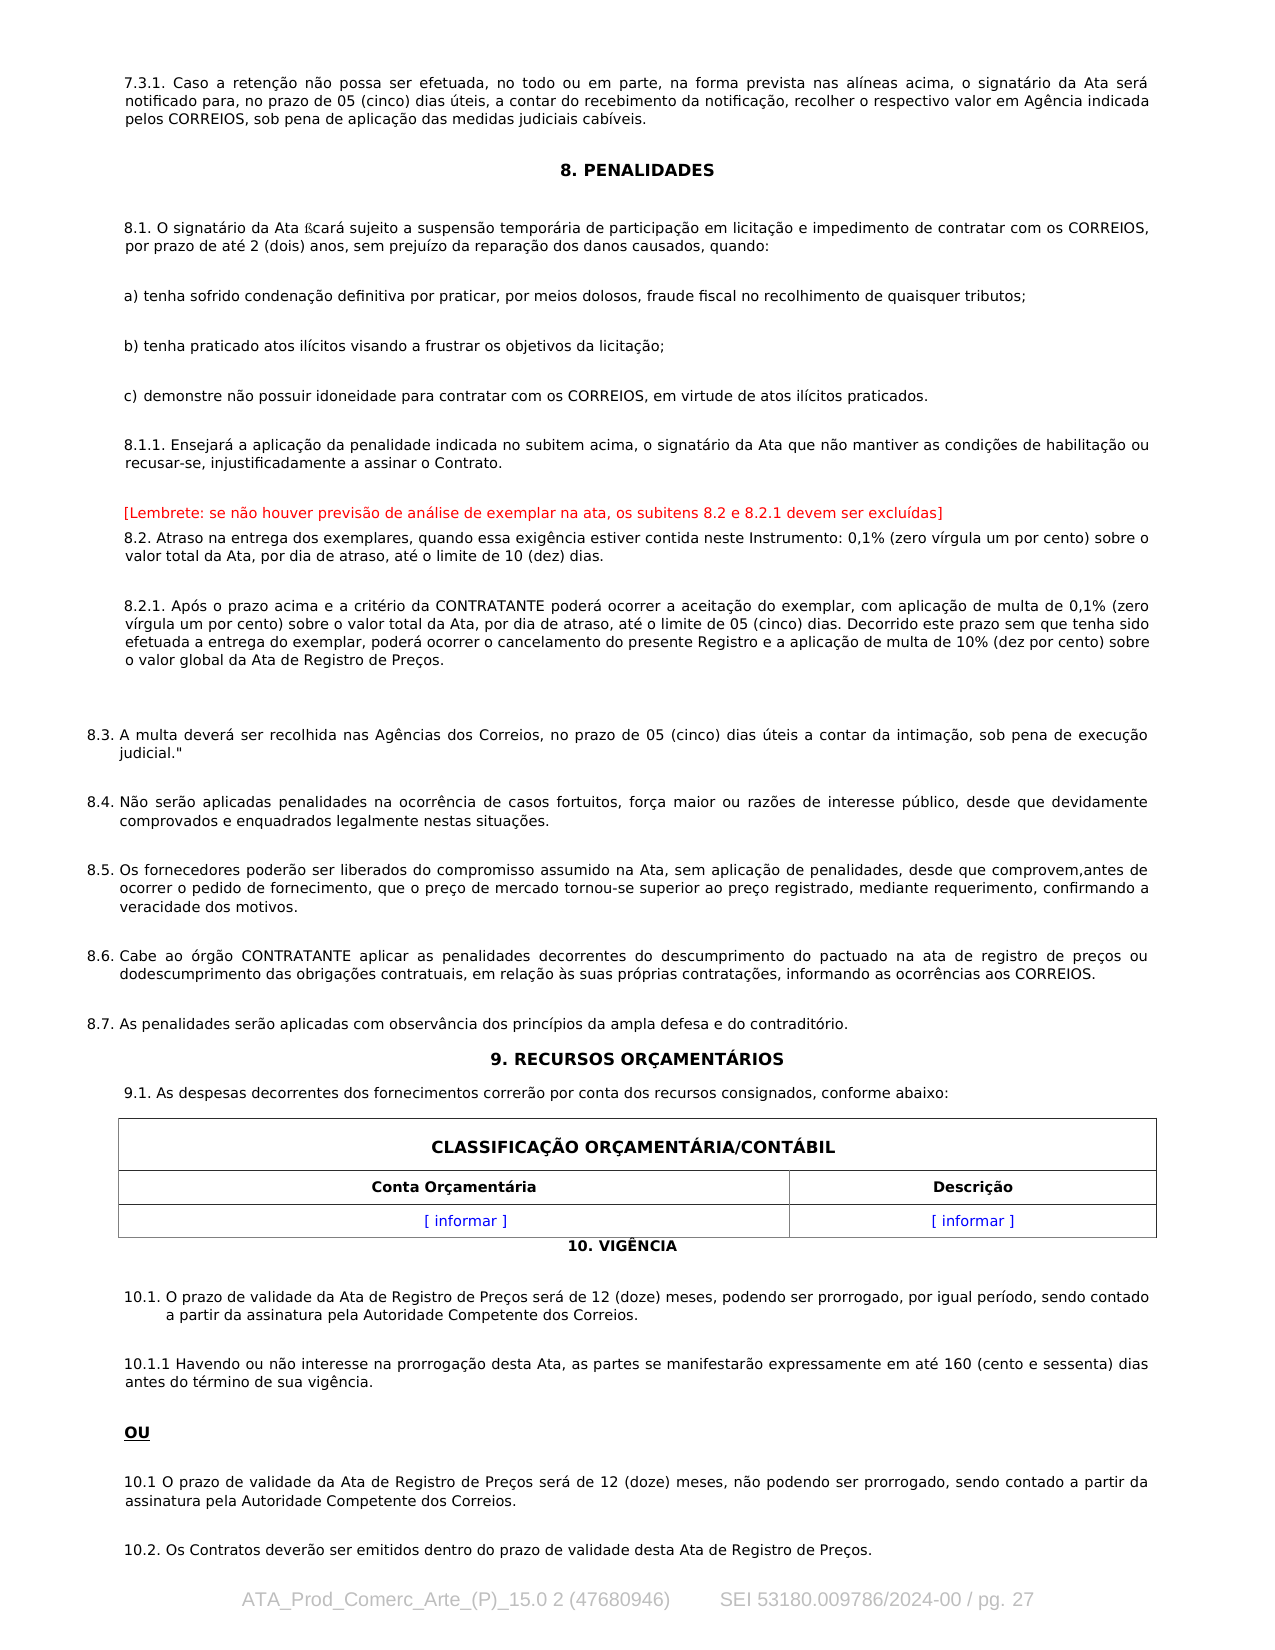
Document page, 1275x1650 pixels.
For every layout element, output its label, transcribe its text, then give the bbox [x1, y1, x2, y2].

table_cell Conta Orçamentária [119, 1171, 789, 1203]
subtitle 9. RECURSOS ORÇAMENTÁRIOS [119, 1050, 1155, 1069]
list As penalidades serão aplicadas com observância dos princípios da ampla defesa e do contraditório. [87, 1016, 1151, 1033]
text 10.1 O prazo de validade da Ata de Registro de Preços será de 12 (doze) meses, não podendo ser prorrogado, sendo contado a partir da assinatura pela Autoridade Competente dos Correios. [124, 1474, 1151, 1509]
text 8.1.1. Ensejará a aplicação da penalidade indicada no subitem acima, o signatário da Ata que não mantiver as condições de habilitação ou recusar-se, injustificadamente a assinar o Contrato. [124, 437, 1151, 472]
text 8.1. O signatário da Ata cará sujeito a suspensão temporária de participação em licitação e impedimento de contratar com os CORREIOS, por prazo de até 2 (dois) anos, sem prejuízo da reparação dos danos causados, quando: [124, 220, 1151, 255]
table_cell [ informar ] [790, 1205, 1156, 1237]
list tenha sofrido condenação definitiva por praticar, por meios dolosos, fraude fiscal no recolhimento de quaisquer tributos; [124, 288, 1151, 305]
text 9.1. As despesas decorrentes dos fornecimentos correrão por conta dos recursos consignados, conforme abaixo: [124, 1084, 1151, 1101]
table_cell [ informar ] [119, 1205, 789, 1237]
list Os Contratos deverão ser emitidos dentro do prazo de validade desta Ata de Registro de Preços. [124, 1542, 1151, 1559]
table_cell Descrição [790, 1171, 1156, 1203]
list Não serão aplicadas penalidades na ocorrência de casos fortuitos, força maior ou razões de interesse público, desde que devidamente comprovados e enquadrados legalmente nestas situações. [87, 794, 1151, 829]
list tenha praticado atos ilícitos visando a frustrar os objetivos da licitação; [124, 338, 1151, 355]
list A multa deverá ser recolhida nas Agências dos Correios, no prazo de 05 (cinco) dias úteis a contar da intimação, sob pena de execução judicial." [87, 727, 1151, 762]
list O prazo de validade da Ata de Registro de Preços será de 12 (doze) meses, podendo ser prorrogado, por igual período, sendo contado a partir da assinatura pela Autoridade Competente dos Correios. [124, 1288, 1151, 1323]
table_header TÁBIL [790, 1119, 1156, 1169]
table_header CLASSIFICAÇÃO ORÇAMENTÁRIA/CON [119, 1119, 789, 1169]
text OU [124, 1424, 1166, 1442]
text 7.3.1. Caso a retenção não possa ser efetuada, no todo ou em parte, na forma prevista nas alíneas acima, o signatário da Ata será notificado para, no prazo de 05 (cinco) dias úteis, a contar do recebimento da notificação, recolher o respectivo valor em Agência indicada pelos CORREIOS, sob pena de aplicação das medidas judiciais cabíveis. [124, 75, 1151, 128]
text 8.2.1. Após o prazo acima e a critério da CONTRATANTE poderá ocorrer a aceitação do exemplar, com aplicação de multa de 0,1% (zero vírgula um por cento) sobre o valor total da Ata, por dia de atraso, até o limite de 05 (cinco) dias. Decorrido este prazo sem que tenha sido efetuada a entrega do exemplar, poderá ocorrer o cancelamento do presente Registro e a aplicação de multa de 10% (dez por cento) sobre o valor global da Ata de Registro de Preços. [124, 597, 1151, 669]
text 10.1.1 Havendo ou não interesse na prorrogação desta Ata, as partes se manifestarão expressamente em até 160 (cento e sessenta) dias antes do término de sua vigência. [124, 1356, 1151, 1391]
text 8.2. Atraso na entrega dos exemplares, quando essa exigência estiver contida neste Instrumento: 0,1% (zero vírgula um por cento) sobre o valor total da Ata, por dia de atraso, até o limite de 10 (dez) dias. [124, 530, 1151, 565]
list Cabe ao órgão CONTRATANTE aplicar as penalidades decorrentes do descumprimento do pactuado na ata de registro de preços ou dodescumprimento das obrigações contratuais, em relação às suas próprias contratações, informando as ocorrências aos CORREIOS. [87, 948, 1151, 983]
list VIGÊNCIA [88, 1238, 1156, 1255]
list Os fornecedores poderão ser liberados do compromisso assumido na Ata, sem aplicação de penalidades, desde que comprovem,antes de ocorrer o pedido de fornecimento, que o preço de mercado tornou-se superior ao preço registrado, mediante requerimento, confirmando a veracidade dos motivos. [87, 862, 1151, 915]
list demonstre não possuir idoneidade para contratar com os CORREIOS, em virtude de atos ilícitos praticados. [124, 387, 1151, 404]
subtitle 8. PENALIDADES [119, 161, 1155, 180]
text [Lembrete: se não houver previsão de análise de exemplar na ata, os subitens 8.2 e 8.2.1 devem ser excluídas] [124, 505, 1166, 522]
